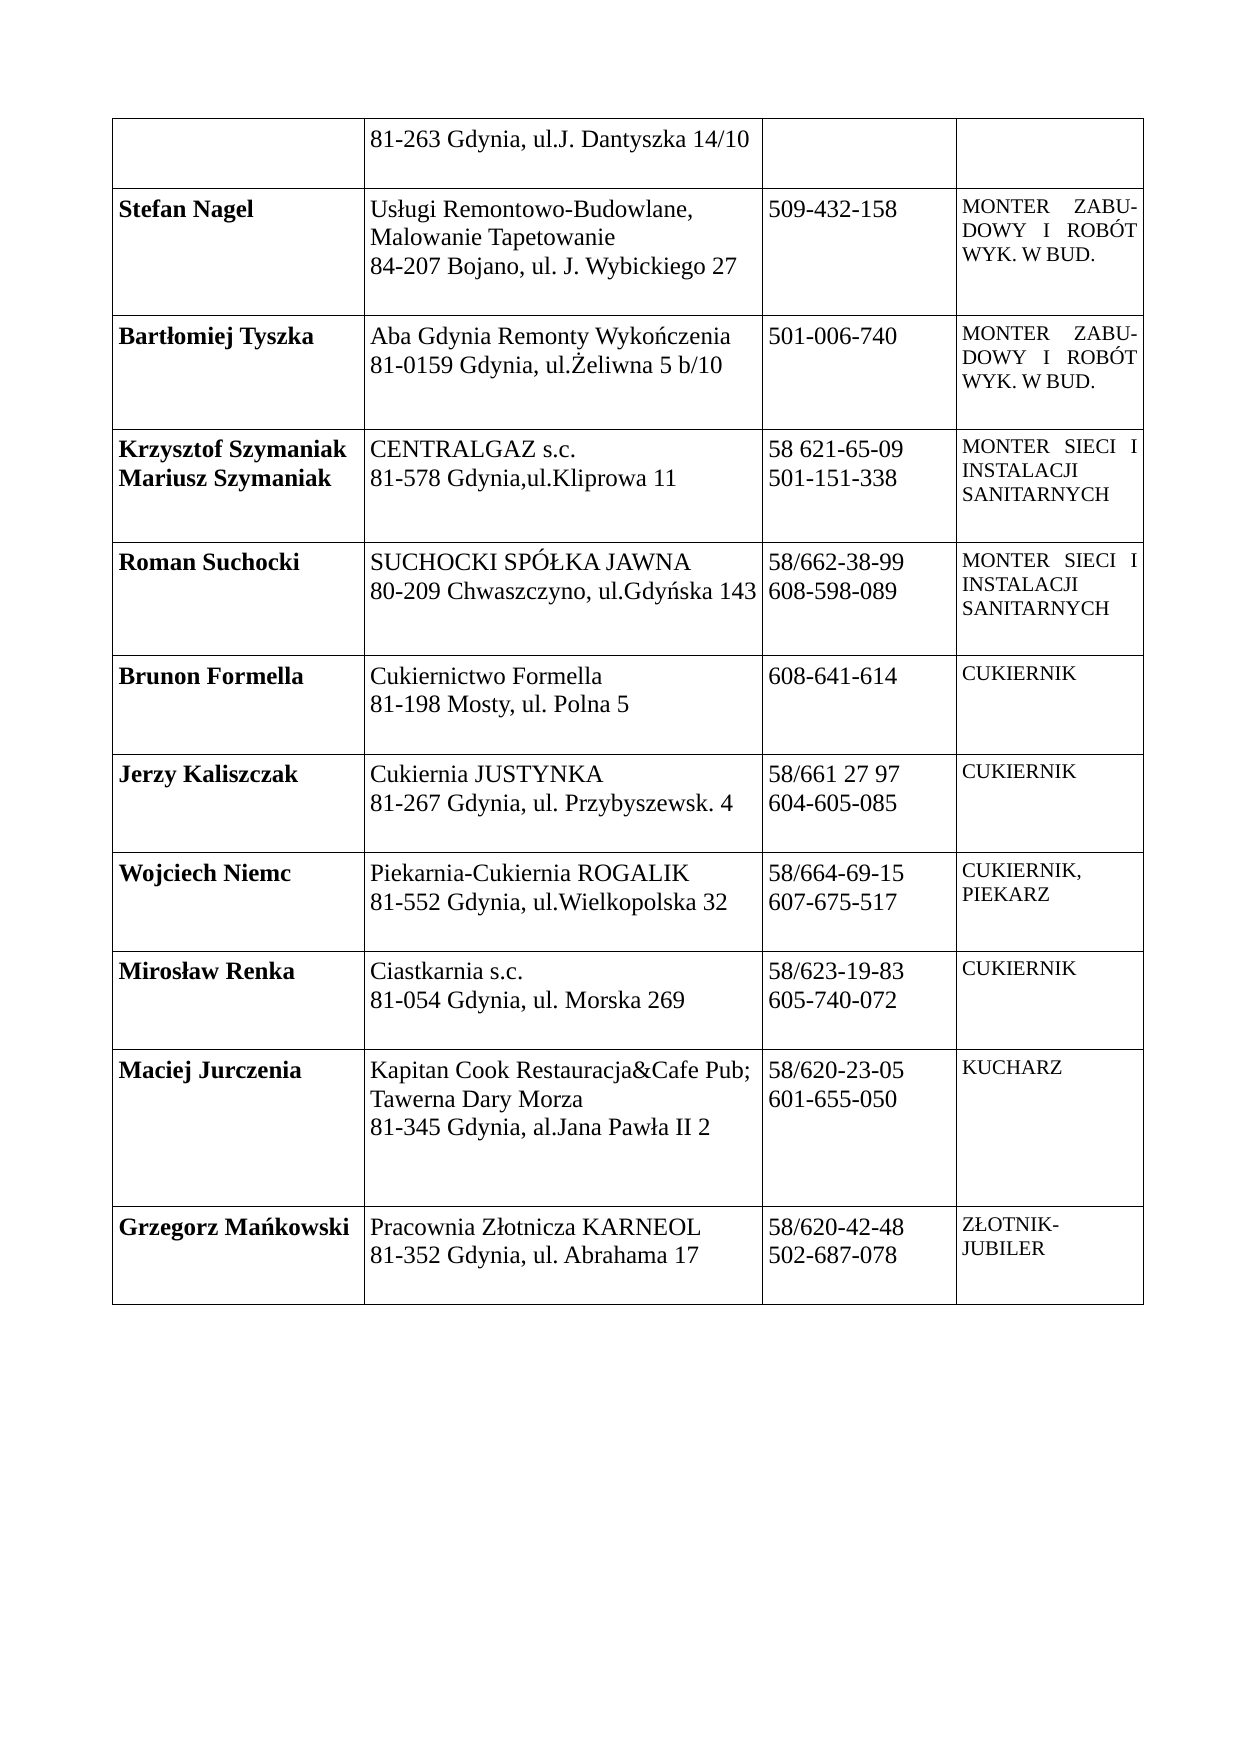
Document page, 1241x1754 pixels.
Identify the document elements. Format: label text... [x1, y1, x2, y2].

table_cell 608-641-614 [763, 656, 956, 753]
table_cell MONTER SIECI I INSTALACJI SANITARNYCH [957, 430, 1143, 542]
table_cell Piekarnia-Cukiernia ROGALIK 81-552 Gdynia, ul.Wielkopolska 32 [365, 853, 762, 951]
table_cell Bartłomiej Tyszka [113, 316, 364, 428]
table_cell CUKIERNIK [957, 656, 1143, 753]
table_cell Jerzy Kaliszczak [113, 755, 364, 852]
table_cell CENTRALGAZ s.c. 81-578 Gdynia,ul.Kliprowa 11 [365, 430, 762, 542]
table_cell 58/661 27 97 604-605-085 [763, 755, 956, 852]
table_cell Brunon Formella [113, 656, 364, 753]
table_cell 81-263 Gdynia, ul.J. Dantyszka 14/10 [365, 119, 762, 188]
table_cell CUKIERNIK [957, 952, 1143, 1049]
table_cell Ciastkarnia s.c. 81-054 Gdynia, ul. Morska 269 [365, 952, 762, 1049]
table_cell CUKIERNIK [957, 755, 1143, 852]
table_cell 58/620-42-48 502-687-078 [763, 1207, 956, 1304]
table_cell MONTER ZABU-DOWY I ROBÓT WYK. W BUD. [957, 316, 1143, 428]
table_cell CUKIERNIK, PIEKARZ [957, 853, 1143, 951]
table_cell 58/662-38-99 608-598-089 [763, 543, 956, 655]
table_cell Aba Gdynia Remonty Wykończenia 81-0159 Gdynia, ul.Żeliwna 5 b/10 [365, 316, 762, 428]
table_cell Wojciech Niemc [113, 853, 364, 951]
table_cell Pracownia Złotnicza KARNEOL 81-352 Gdynia, ul. Abrahama 17 [365, 1207, 762, 1304]
table_cell MONTER ZABU-DOWY I ROBÓT WYK. W BUD. [957, 189, 1143, 315]
table_cell 501-006-740 [763, 316, 956, 428]
table_cell MONTER SIECI I INSTALACJI SANITARNYCH [957, 543, 1143, 655]
table_cell 58 621-65-09 501-151-338 [763, 430, 956, 542]
table_cell Roman Suchocki [113, 543, 364, 655]
table_cell [113, 119, 364, 188]
table_cell Mirosław Renka [113, 952, 364, 1049]
table_cell KUCHARZ [957, 1050, 1143, 1206]
table_cell SUCHOCKI SPÓŁKA JAWNA 80-209 Chwaszczyno, ul.Gdyńska 143 [365, 543, 762, 655]
table_cell Usługi Remontowo-Budowlane, Malowanie Tapetowanie 84-207 Bojano, ul. J. Wybickiego 27 [365, 189, 762, 315]
table_cell Maciej Jurczenia [113, 1050, 364, 1206]
table_cell Krzysztof Szymaniak Mariusz Szymaniak [113, 430, 364, 542]
table_cell Grzegorz Mańkowski [113, 1207, 364, 1304]
table_cell Cukiernia JUSTYNKA 81-267 Gdynia, ul. Przybyszewsk. 4 [365, 755, 762, 852]
table_cell Stefan Nagel [113, 189, 364, 315]
table_cell ZŁOTNIK-JUBILER [957, 1207, 1143, 1304]
table_cell 509-432-158 [763, 189, 956, 315]
table_cell [957, 119, 1143, 188]
table_cell 58/623-19-83 605-740-072 [763, 952, 956, 1049]
table_cell Kapitan Cook Restauracja&Cafe Pub; Tawerna Dary Morza 81-345 Gdynia, al.Jana Pawła II 2 [365, 1050, 762, 1206]
table_cell Cukiernictwo Formella 81-198 Mosty, ul. Polna 5 [365, 656, 762, 753]
table_cell 58/664-69-15 607-675-517 [763, 853, 956, 951]
table_cell 58/620-23-05 601-655-050 [763, 1050, 956, 1206]
table_cell [763, 119, 956, 188]
